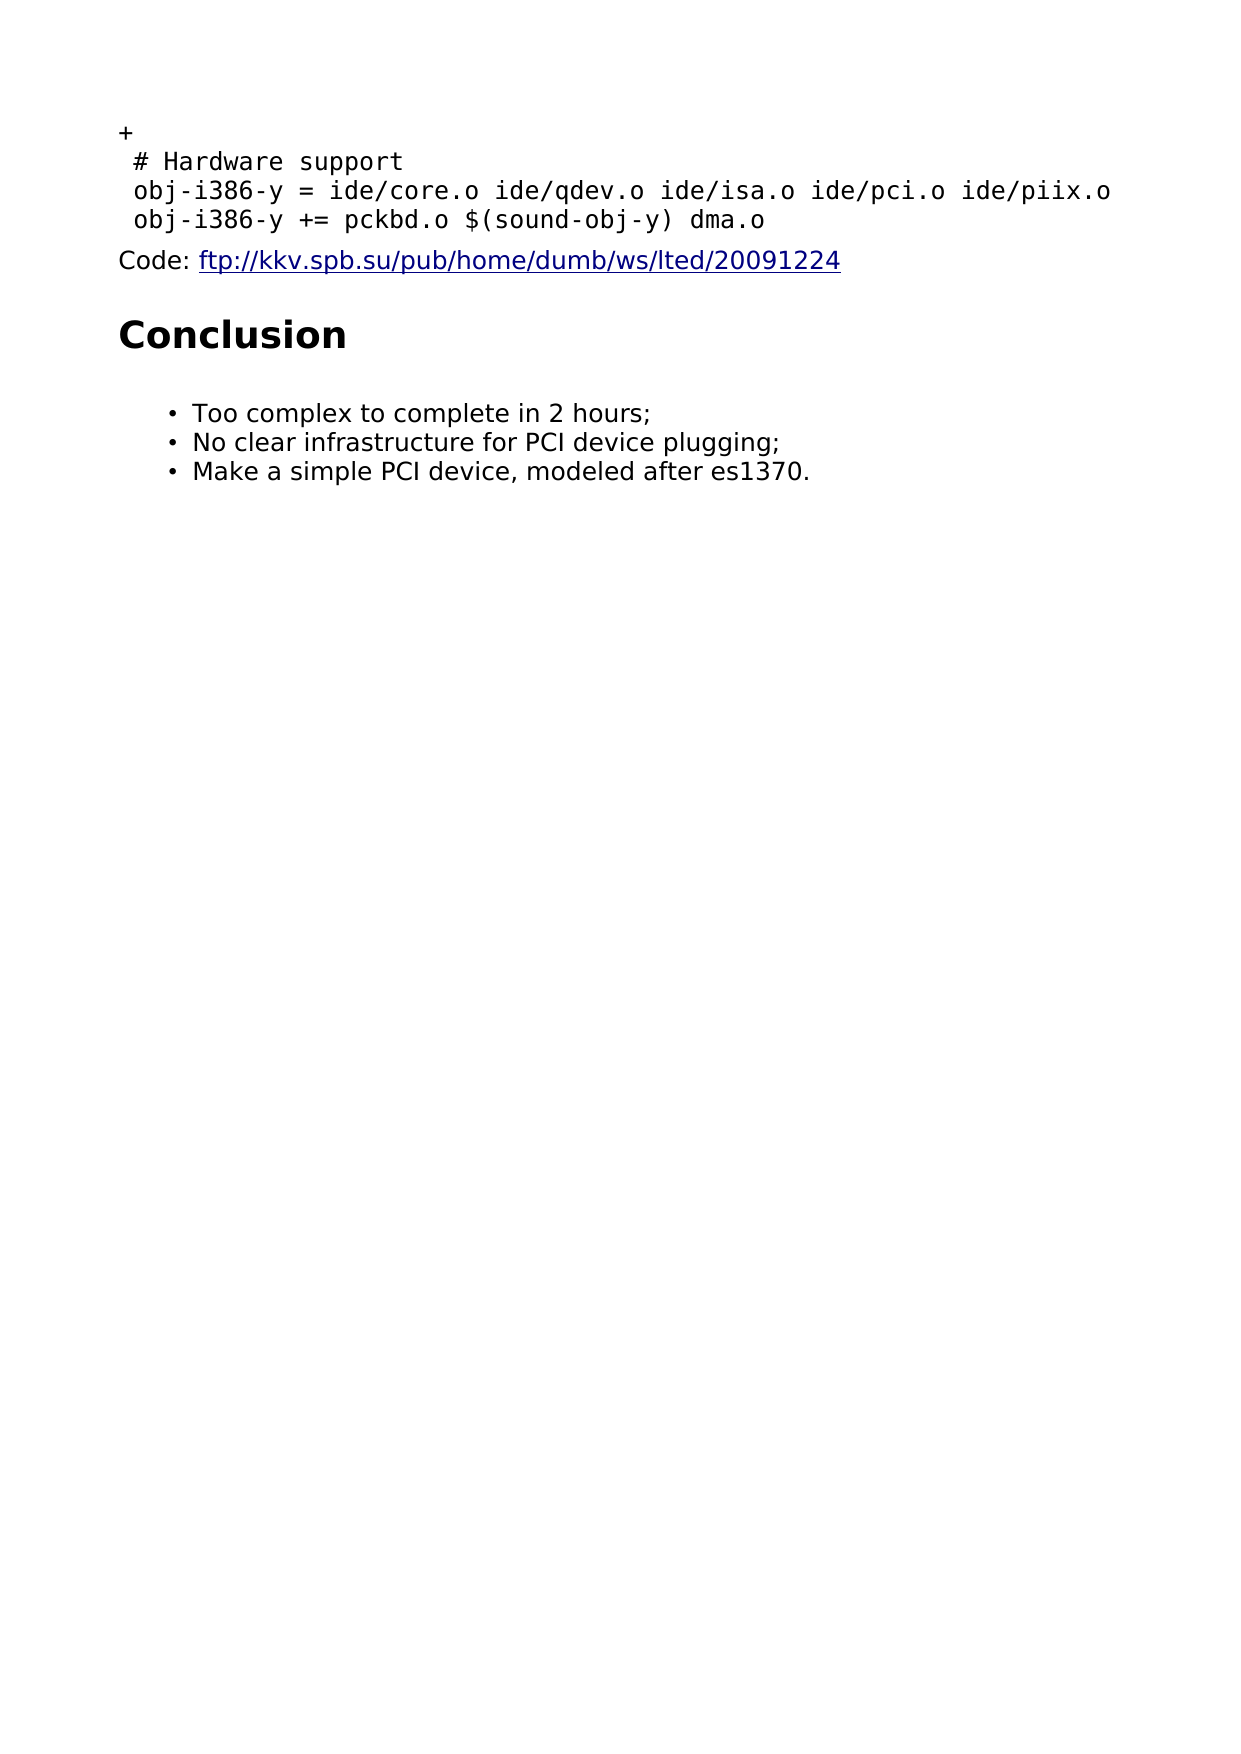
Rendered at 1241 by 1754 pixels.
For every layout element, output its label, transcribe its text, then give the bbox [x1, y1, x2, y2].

text Code: ftp://kkv.spb.su/pub/home/dumb/ws/lted/20091224 [118, 247, 1122, 276]
subtitle Conclusion [118, 313, 1122, 357]
list Too complex to complete in 2 hours; [177, 399, 1122, 428]
list No clear infrastructure for PCI device plugging; [177, 428, 1122, 457]
text + # Hardware support obj-i386-y = ide/core.o ide/qdev.o ide/isa.o ide/pci.o ide/piix.o obj-i386-y += pckbd.o $(sound-obj-y) dma.o [118, 118, 1122, 235]
list Make a simple PCI device, modeled after es1370. [177, 457, 1122, 486]
